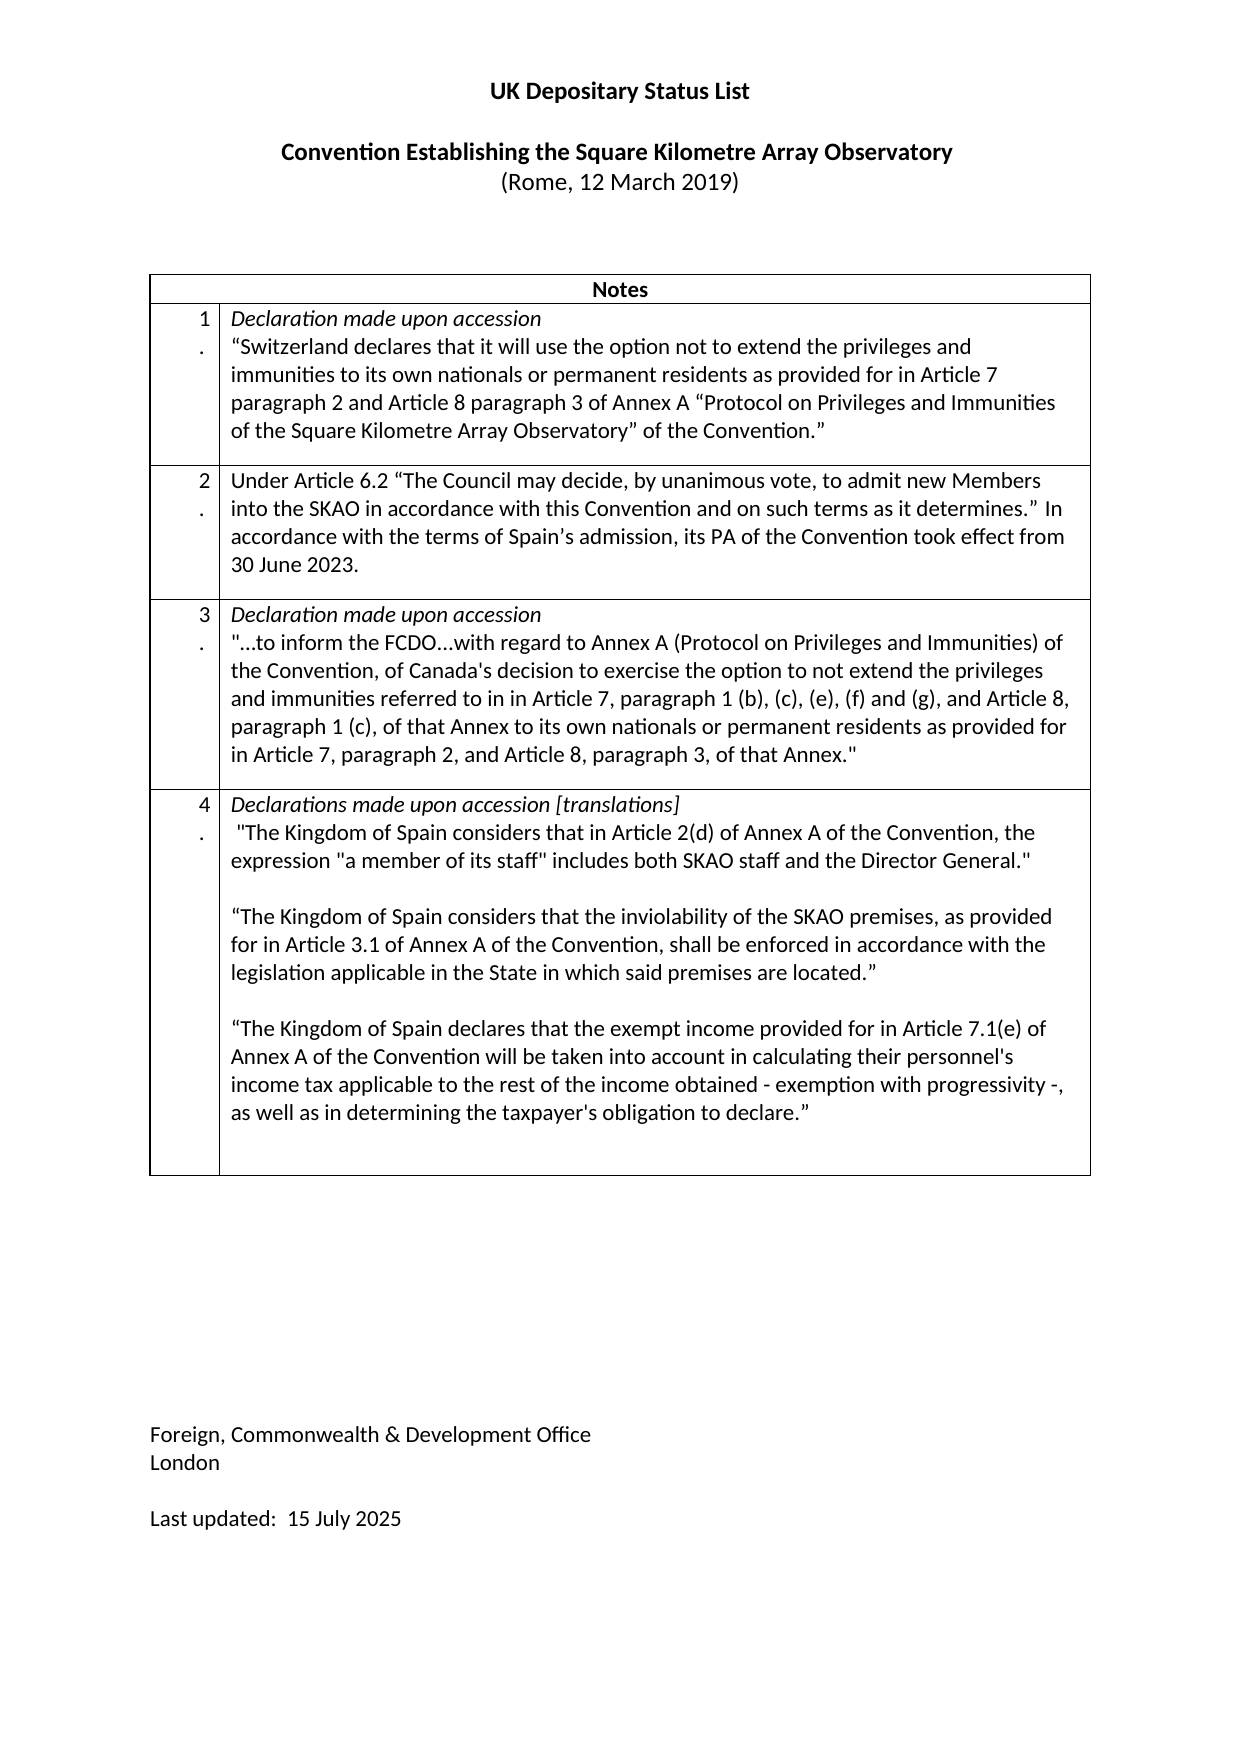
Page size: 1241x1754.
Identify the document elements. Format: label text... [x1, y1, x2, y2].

table_header Notes [151, 275, 1090, 303]
text London [150, 1448, 1090, 1476]
table_cell Declaration made upon accession “Switzerland declares that it will use the option not to extend the privileges and immunities to its own nationals or permanent residents as provided for in Article 7 paragraph 2 and Article 8 paragraph 3 of Annex A “Protocol on Privileges and Immunities of the Square Kilometre Array Observatory” of the Convention.” [220, 304, 1090, 465]
text Foreign, Commonwealth & Development Office [150, 1420, 1090, 1448]
table_cell [151, 790, 219, 1175]
table_cell [151, 466, 219, 599]
table_cell Under Article 6.2 “The Council may decide, by unanimous vote, to admit new Members into the SKAO in accordance with this Convention and on such terms as it determines.” In accordance with the terms of Spain’s admission, its PA of the Convention took effect from 30 June 2023. [220, 466, 1090, 599]
table_cell Declaration made upon accession "…to inform the FCDO...with regard to Annex A (Protocol on Privileges and Immunities) of the Convention, of Canada's decision to exercise the option to not extend the privileges and immunities referred to in in Article 7, paragraph 1 (b), (c), (e), (f) and (g), and Article 8, paragraph 1 (c), of that Annex to its own nationals or permanent residents as provided for in Article 7, paragraph 2, and Article 8, paragraph 3, of that Annex." [220, 600, 1090, 789]
table_cell [151, 600, 219, 789]
text Last updated: 15 July 2025 [150, 1504, 1090, 1532]
table_cell Declarations made upon accession [translations] "The Kingdom of Spain considers that in Article 2(d) of Annex A of the Convention, the expression "a member of its staff" includes both SKAO staff and the Director General." “The Kingdom of Spain considers that the inviolability of the SKAO premises, as provided for in Article 3.1 of Annex A of the Convention, shall be enforced in accordance with the legislation applicable in the State in which said premises are located.” “The Kingdom of Spain declares that the exempt income provided for in Article 7.1(e) of Annex A of the Convention will be taken into account in calculating their personnel's income tax applicable to the rest of the income obtained - exemption with progressivity -, as well as in determining the taxpayer's obligation to declare.” [220, 790, 1090, 1175]
table_cell [151, 304, 219, 465]
